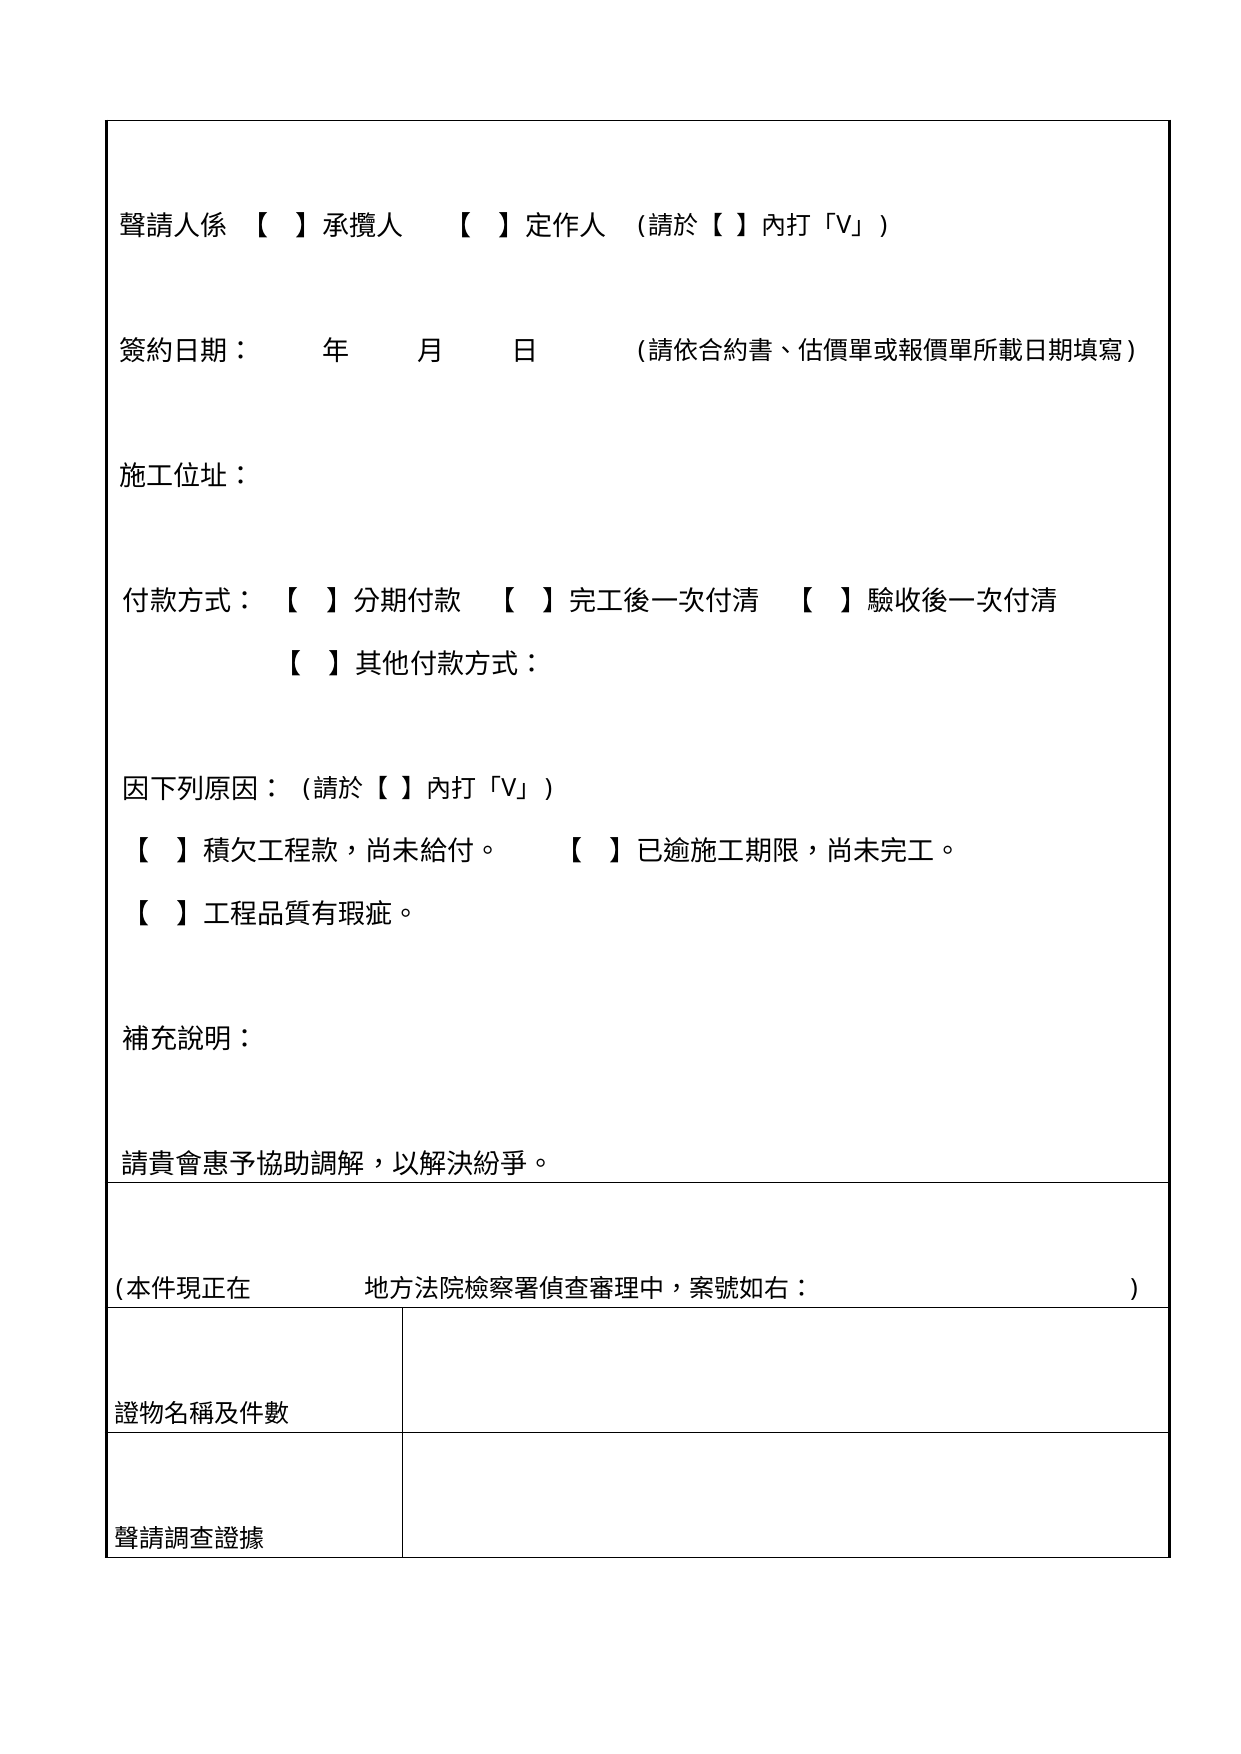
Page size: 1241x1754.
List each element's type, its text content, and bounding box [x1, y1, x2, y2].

table_cell [403, 1433, 1168, 1557]
table_cell 證物名稱及件數 [108, 1308, 402, 1432]
table_cell (本件現正在 地方法院檢察署偵查審理中，案號如右： ) [108, 1183, 1168, 1307]
table_cell [403, 1308, 1168, 1432]
table_cell 聲請人係 【 】承攬人 【 】定作人 (請於【 】內打「V」) 簽約日期： 年 月 日 (請依合約書、估價單或報價單所載日期填寫) 施工位址： 付款方式： 【 】分期付款 【 】完工後一次付清 【 】驗收後一次付清 【 】其他付款方式： 因下列原因： (請於【 】內打「V」) 【 】積欠工程款，尚未給付。 【 】已逾施工期限，尚未完工。 【 】工程品質有瑕疵。 補充說明： 請貴會惠予協助調解，以解決紛爭。 [108, 121, 1168, 1182]
table_cell 聲請調查證據 [108, 1433, 402, 1557]
